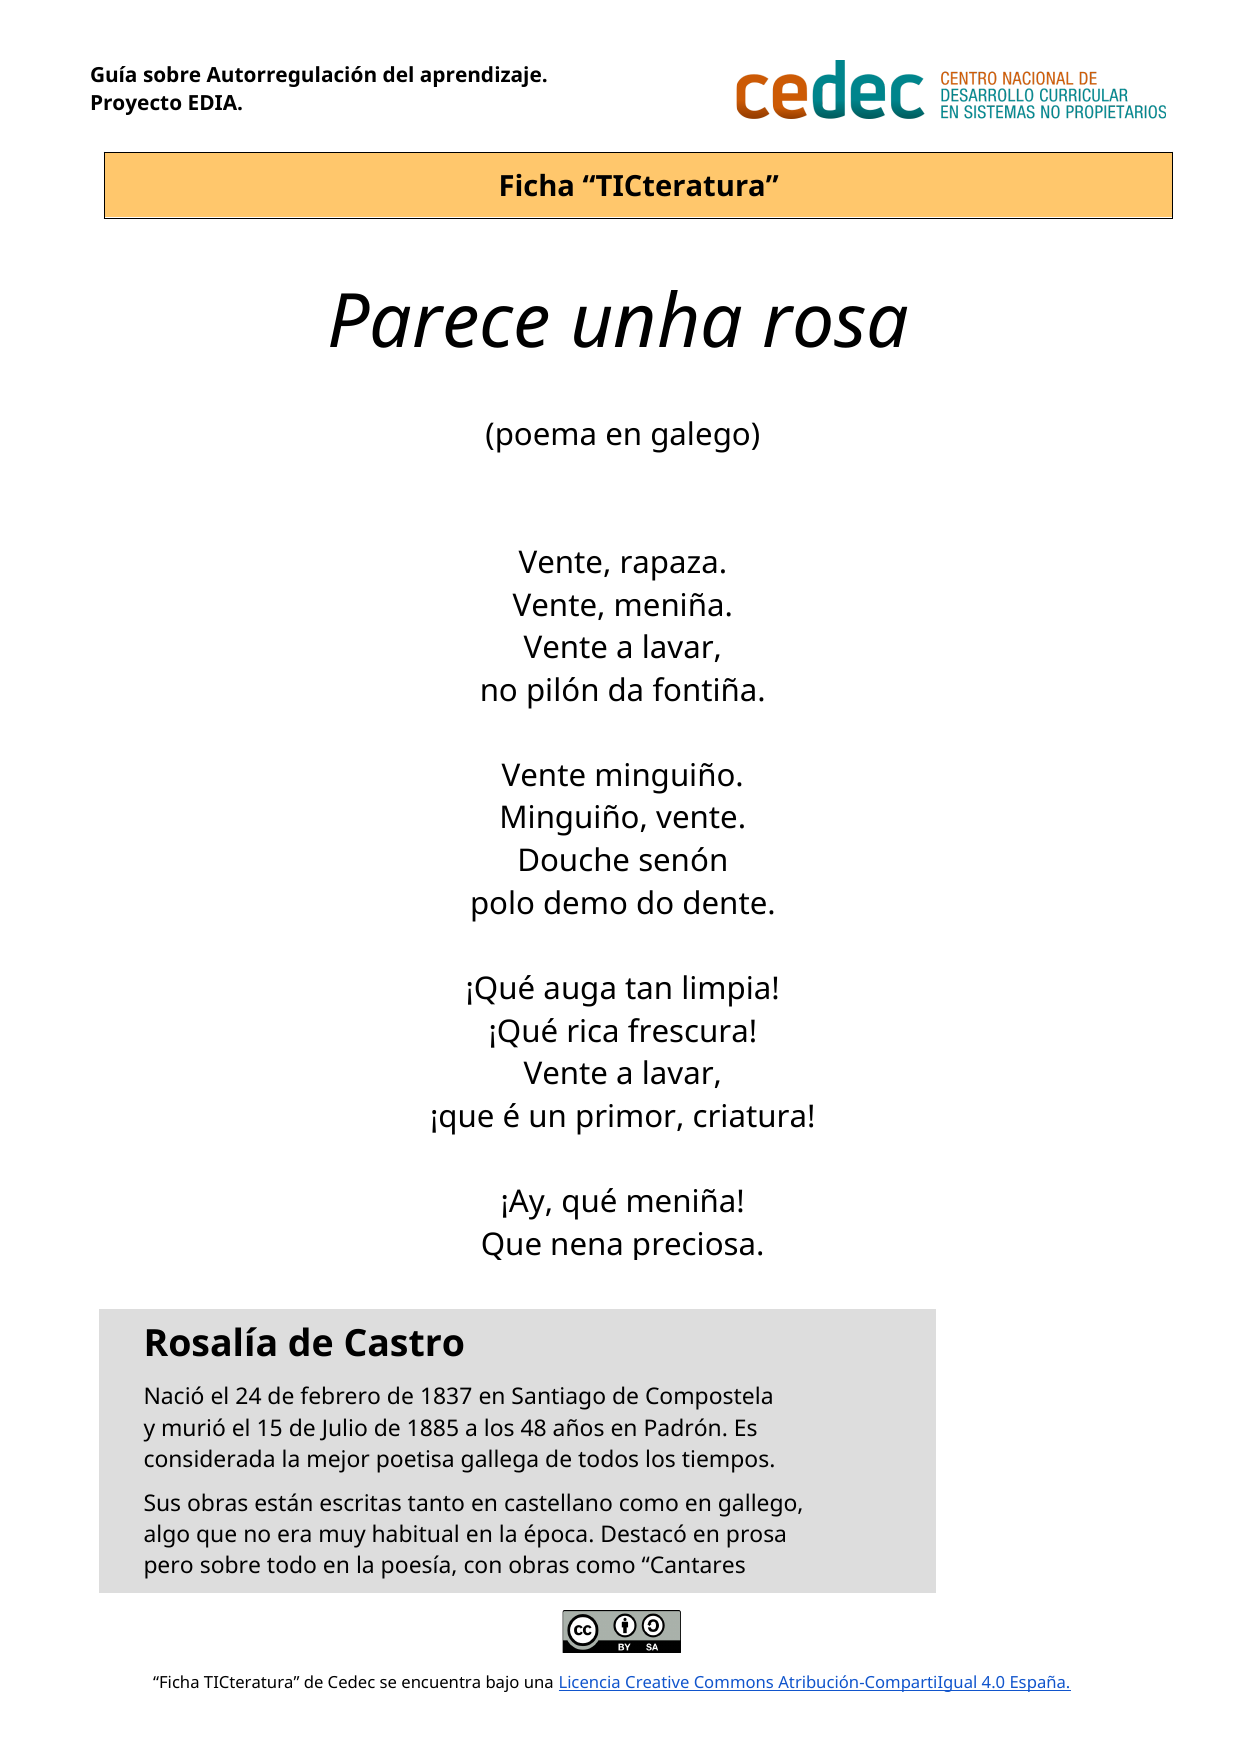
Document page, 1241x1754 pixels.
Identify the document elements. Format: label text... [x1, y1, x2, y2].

text no pilón da fontiña. [272, 668, 973, 710]
text Sus obras están escritas tanto en castellano como en gallego, algo que no era muy habitual en la época. Destacó en prosa pero sobre todo en la poesía, con obras como “Cantares gallegos” y “Follas novas”. [143, 1486, 813, 1585]
text Rosalía de Castro [143, 1317, 791, 1368]
text Vente, rapaza. [272, 540, 973, 582]
text Vente minguiño. [272, 753, 973, 796]
text ¡Qué rica frescura! [272, 1008, 973, 1051]
text ¡Qué auga tan limpia! [272, 966, 973, 1008]
table_header Ficha “TICteratura” [105, 153, 1172, 217]
text Nació el 24 de febrero de 1837 en Santiago de Compostela y murió el 15 de Julio de 1885 a los 48 años en Padrón. Es considerada la mejor poetisa gallega de todos los tiempos. [143, 1380, 791, 1474]
text Vente a lavar, [272, 1051, 973, 1094]
picture [736, 60, 1166, 119]
picture [562, 1610, 681, 1653]
text ¡Ay, qué meniña! [272, 1179, 973, 1222]
text polo demo do dente. [272, 881, 973, 923]
text Que nena preciosa. [272, 1222, 973, 1259]
text Vente a lavar, [272, 625, 973, 668]
text Parece unha rosa [272, 267, 973, 369]
text ¡que é un primor, criatura! [272, 1094, 973, 1136]
text Vente, meniña. [272, 582, 973, 625]
text Douche senón [272, 838, 973, 881]
text (poema en galego) [272, 412, 973, 455]
text Minguiño, vente. [272, 796, 973, 838]
